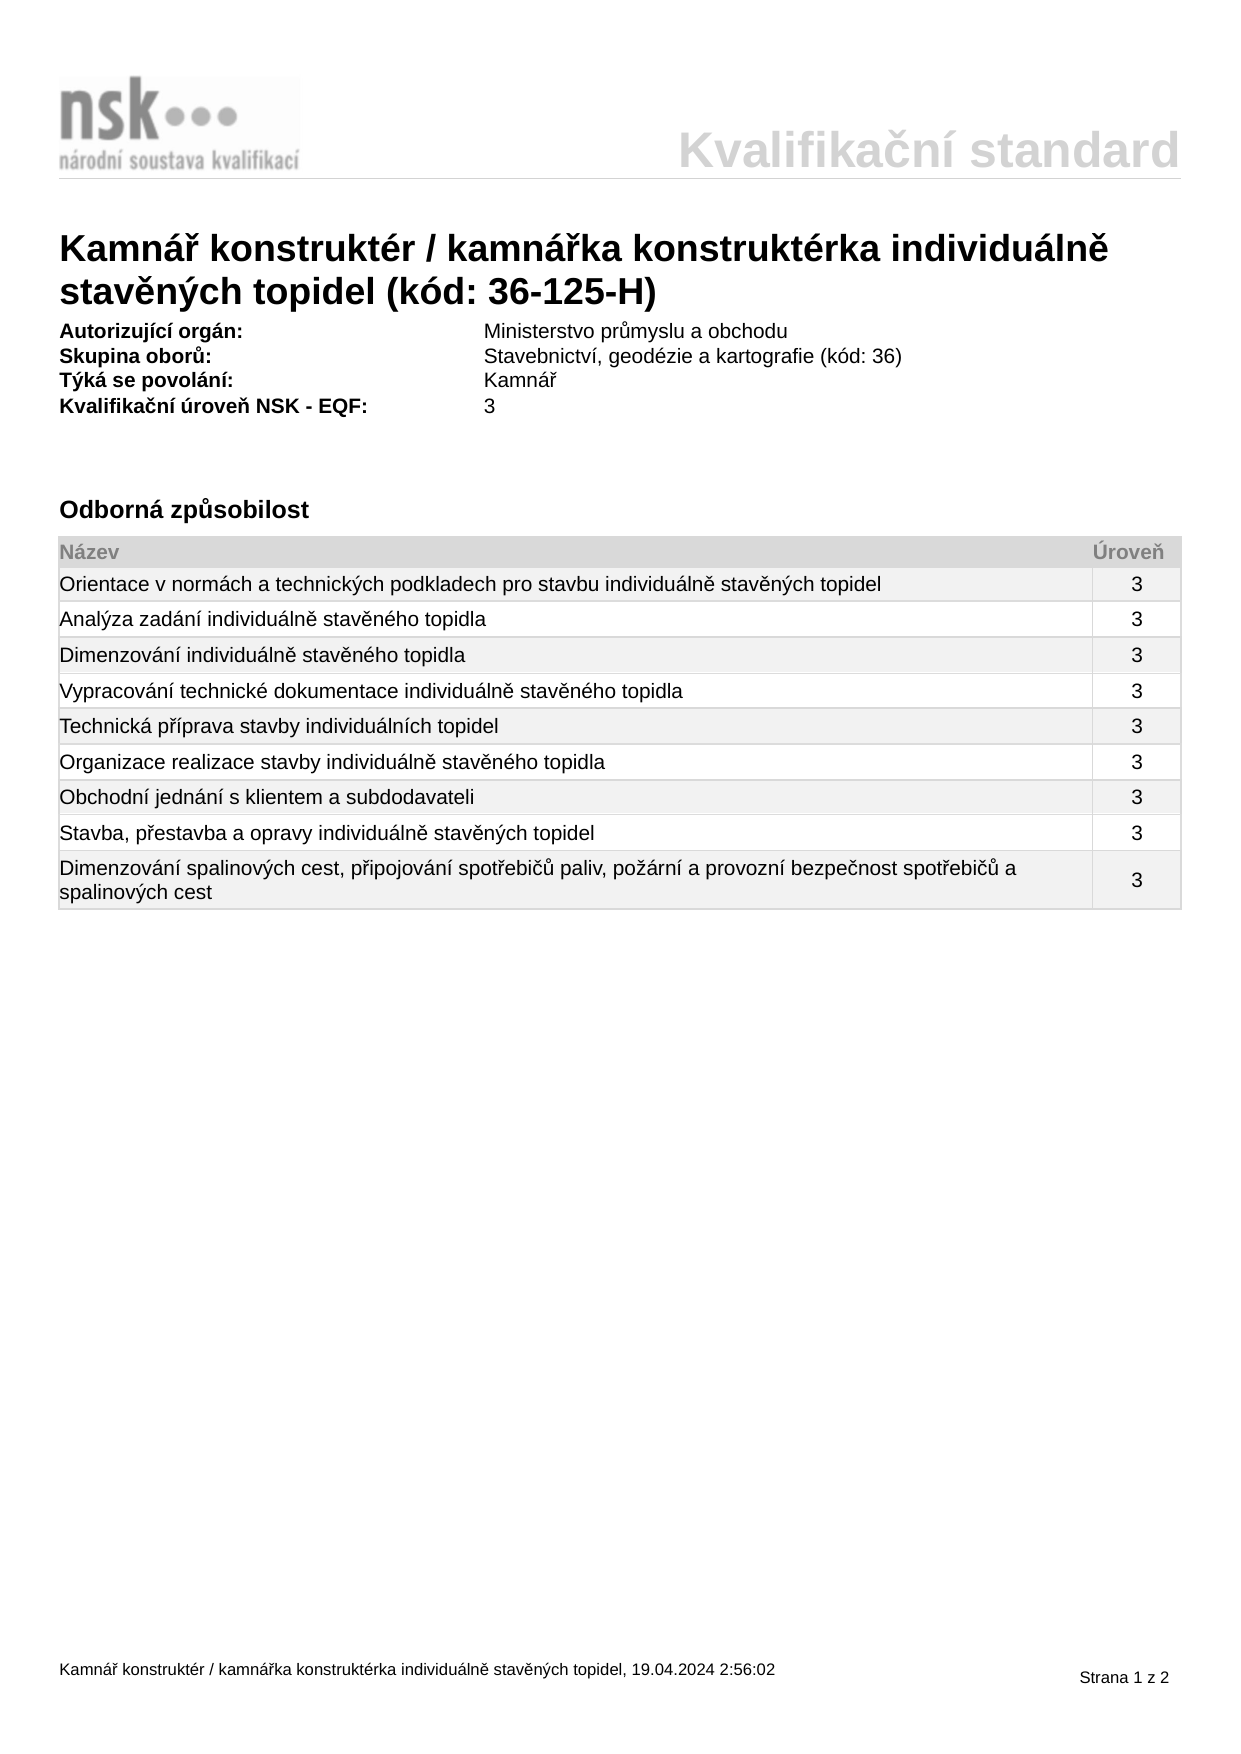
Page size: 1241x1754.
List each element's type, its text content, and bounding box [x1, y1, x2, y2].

table_cell 3 [1093, 602, 1180, 636]
table_header [621, 59, 626, 172]
table_cell [59, 196, 483, 224]
picture [58, 59, 621, 172]
table_cell Dimenzování spalinových cest, připojování spotřebičů paliv, požární a provozní bezpečnost spotřebičů a spalinových cest [60, 851, 1092, 908]
table_cell [1169, 1208, 1181, 1434]
table_cell [620, 524, 626, 536]
table_cell Technická příprava stavby individuálních topidel [60, 709, 1092, 743]
table_cell [484, 524, 620, 536]
table_cell [862, 524, 1093, 536]
table_cell Odborná způsobilost [59, 490, 1181, 524]
table_cell [862, 196, 1093, 224]
table_cell [862, 418, 1093, 489]
table_cell [626, 910, 862, 1208]
table_cell [626, 313, 862, 319]
table_cell [1093, 313, 1169, 319]
table_cell Orientace v normách a technických podkladech pro stavbu individuálně stavěných topidel [60, 568, 1092, 600]
table_cell Vypracování technické dokumentace individuálně stavěného topidla [60, 674, 1092, 707]
table_cell [1169, 418, 1181, 489]
table_cell Kvalifikační úroveň NSK - EQF: [59, 394, 483, 417]
table_cell Dimenzování individuálně stavěného topidla [60, 638, 1092, 672]
table_cell [484, 1435, 620, 1659]
table_cell 3 [1093, 638, 1180, 672]
table_cell 3 [1093, 815, 1180, 849]
table_cell Strana 1 z 2 [862, 1660, 1169, 1696]
table_cell [1093, 1208, 1169, 1434]
table_cell [620, 418, 626, 489]
table_cell Kamnář konstruktér / kamnářka konstruktérka individuálně stavěných topidel, 19.04.2024 2:56:02 [59, 1660, 862, 1696]
table_cell [626, 1208, 862, 1434]
table_cell [862, 1435, 1093, 1659]
table_cell Stavebnictví, geodézie a kartografie (kód: 36) [484, 344, 1181, 368]
table_cell [1169, 1435, 1181, 1659]
table_cell [1169, 196, 1181, 224]
table_cell Ministerstvo průmyslu a obchodu [484, 319, 1181, 344]
table_cell [620, 1435, 626, 1659]
table_cell Úroveň [1093, 538, 1180, 566]
table_cell [59, 313, 483, 319]
table_cell 3 [1093, 745, 1180, 779]
table_cell [484, 418, 620, 489]
table_cell [484, 313, 620, 319]
table_cell Skupina oborů: [59, 344, 483, 368]
table_cell [626, 418, 862, 489]
table_cell [1093, 524, 1169, 536]
table_cell 3 [1093, 709, 1180, 743]
table_cell Autorizující orgán: [59, 319, 483, 343]
table_cell [626, 196, 862, 224]
table_cell [1093, 1435, 1169, 1659]
table_cell Název [60, 538, 1092, 566]
table_header Kvalifikační standard [626, 59, 1181, 178]
table_cell 3 [1093, 568, 1180, 600]
table_cell [1093, 910, 1169, 1208]
table_cell [1169, 910, 1181, 1208]
table_cell [59, 418, 483, 489]
table_cell [862, 910, 1093, 1208]
table_cell [626, 1435, 862, 1659]
table_cell [59, 524, 483, 536]
table_cell [1093, 418, 1169, 489]
table_cell [59, 1208, 483, 1434]
table_cell 3 [1093, 781, 1180, 813]
table_cell [620, 910, 626, 1208]
table_cell [1169, 1660, 1181, 1696]
table_cell Stavba, přestavba a opravy individuálně stavěných topidel [60, 815, 1092, 849]
table_cell [484, 196, 620, 224]
table_cell [484, 910, 620, 1208]
table_cell [862, 313, 1093, 319]
table_cell [620, 1208, 626, 1434]
table_cell 3 [1093, 674, 1180, 707]
table_cell Analýza zadání individuálně stavěného topidla [60, 602, 1092, 636]
table_cell Kamnář [484, 368, 1181, 393]
table_cell Obchodní jednání s klientem a subdodavateli [60, 781, 1092, 813]
table_cell [1093, 196, 1169, 224]
table_cell [620, 196, 626, 224]
table_cell [59, 1435, 483, 1659]
table_cell 3 [1093, 851, 1180, 908]
table_cell Kamnář konstruktér / kamnářka konstruktérka individuálně stavěných topidel (kód: 36-125-H) [59, 224, 1181, 313]
table_cell [626, 524, 862, 536]
table_cell [59, 172, 483, 178]
table_cell [484, 1208, 620, 1434]
table_cell Týká se povolání: [59, 368, 483, 392]
table_cell [59, 910, 483, 1208]
table_cell 3 [484, 394, 1181, 417]
table_cell [484, 172, 620, 178]
table_cell [1169, 524, 1181, 536]
table_cell [862, 1208, 1093, 1434]
table_cell [59, 179, 1181, 196]
table_cell Organizace realizace stavby individuálně stavěného topidla [60, 745, 1092, 779]
table_cell [1169, 313, 1181, 319]
